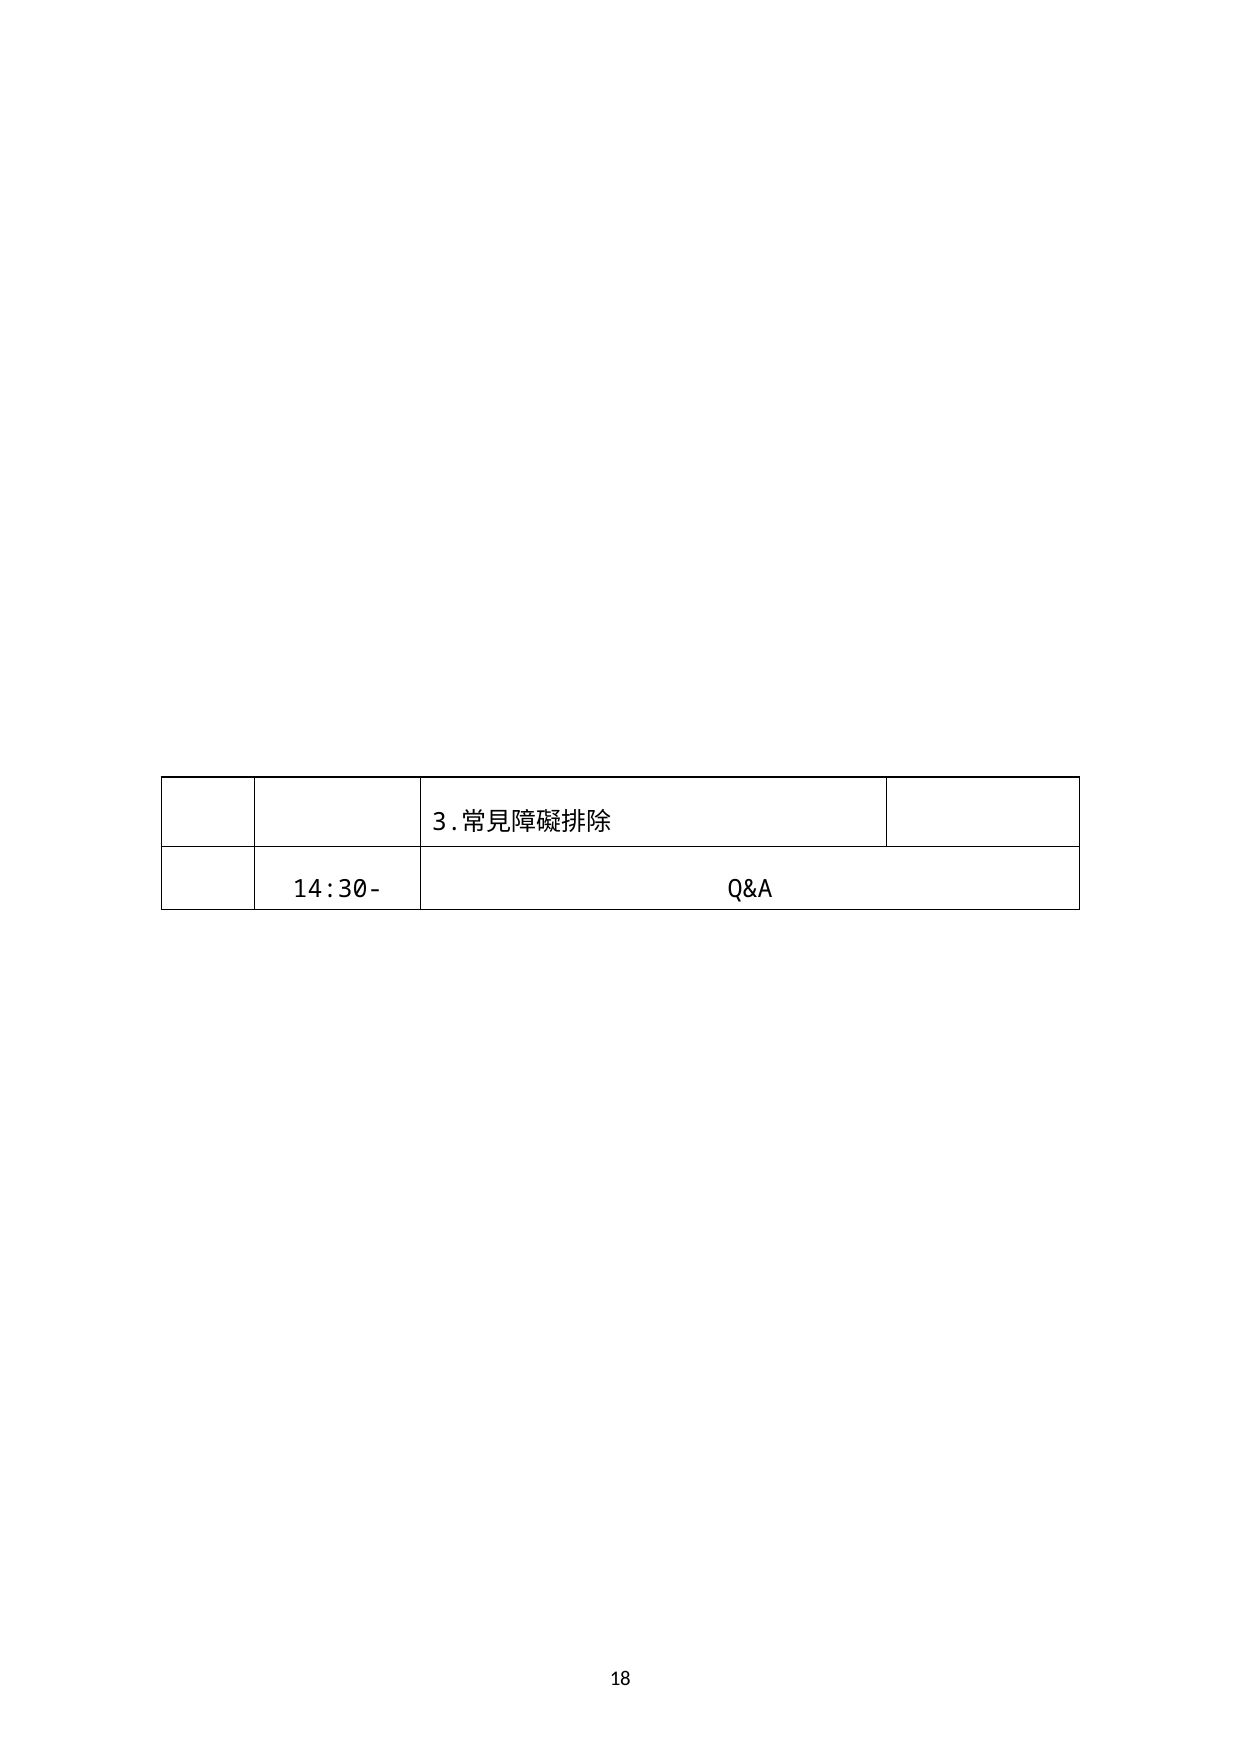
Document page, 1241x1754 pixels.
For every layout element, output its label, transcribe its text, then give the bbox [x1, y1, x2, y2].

table_cell [255, 778, 420, 846]
table_cell [162, 847, 254, 909]
table_cell 3.常見障礙排除 [421, 778, 886, 846]
table_cell [162, 778, 254, 846]
table_cell Q&A [421, 847, 1079, 909]
table_cell 14:30- [255, 847, 420, 909]
table_cell [887, 778, 1079, 846]
